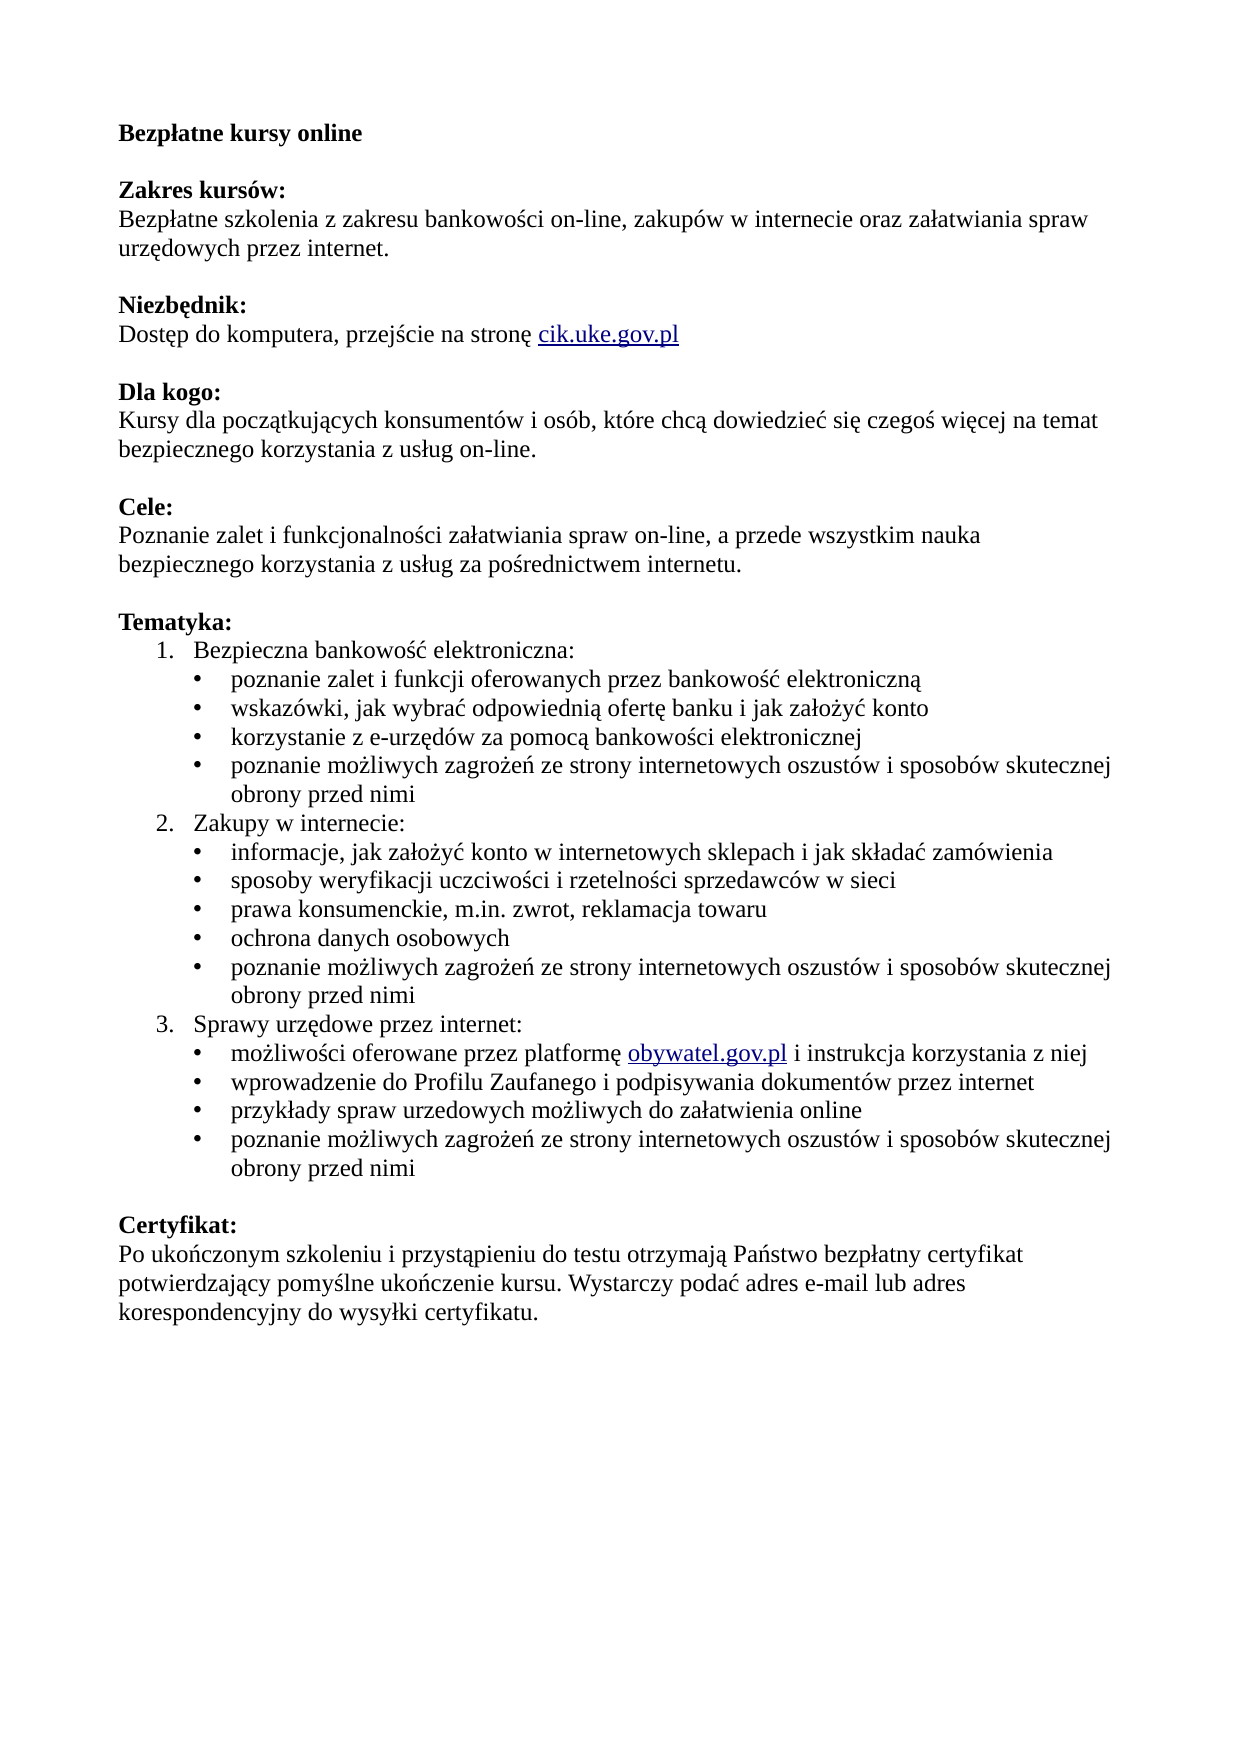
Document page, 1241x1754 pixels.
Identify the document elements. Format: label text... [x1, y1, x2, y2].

list możliwości oferowane przez platformę obywatel.gov.pl i instrukcja korzystania z niej [193, 1038, 1122, 1067]
text Niezbędnik: [118, 291, 1122, 319]
text Bezpłatne szkolenia z zakresu bankowości on-line, zakupów w internecie oraz załatwiania spraw urzędowych przez internet. [118, 204, 1122, 262]
text Certyfikat: [118, 1211, 1122, 1239]
list poznanie możliwych zagrożeń ze strony internetowych oszustów i sposobów skutecznej obrony przed nimi [193, 751, 1122, 808]
list wskazówki, jak wybrać odpowiednią ofertę banku i jak założyć konto [193, 693, 1122, 722]
list prawa konsumenckie, m.in. zwrot, reklamacja towaru [193, 894, 1122, 923]
list Zakupy w internecie: [156, 808, 1122, 837]
list poznanie możliwych zagrożeń ze strony internetowych oszustów i sposobów skutecznej obrony przed nimi [193, 1124, 1122, 1182]
text Poznanie zalet i funkcjonalności załatwiania spraw on-line, a przede wszystkim nauka bezpiecznego korzystania z usług za pośrednictwem internetu. [118, 521, 1122, 578]
list informacje, jak założyć konto w internetowych sklepach i jak składać zamówienia [193, 837, 1122, 866]
text Dla kogo: [118, 377, 1122, 406]
list Bezpieczna bankowość elektroniczna: [156, 636, 1122, 664]
text Zakres kursów: [118, 176, 1122, 204]
text Dostęp do komputera, przejście na stronę cik.uke.gov.pl [118, 319, 1122, 348]
text Cele: [118, 492, 1122, 521]
list poznanie zalet i funkcji oferowanych przez bankowość elektroniczną [193, 664, 1122, 693]
list sposoby weryfikacji uczciwości i rzetelności sprzedawców w sieci [193, 866, 1122, 894]
list korzystanie z e-urzędów za pomocą bankowości elektronicznej [193, 722, 1122, 751]
text Kursy dla początkujących konsumentów i osób, które chcą dowiedzieć się czegoś więcej na temat bezpiecznego korzystania z usług on-line. [118, 406, 1122, 463]
text Tematyka: [118, 607, 1122, 636]
list wprowadzenie do Profilu Zaufanego i podpisywania dokumentów przez internet [193, 1067, 1122, 1096]
list poznanie możliwych zagrożeń ze strony internetowych oszustów i sposobów skutecznej obrony przed nimi [193, 952, 1122, 1009]
text Po ukończonym szkoleniu i przystąpieniu do testu otrzymają Państwo bezpłatny certyfikat potwierdzający pomyślne ukończenie kursu. Wystarczy podać adres e-mail lub adres korespondencyjny do wysyłki certyfikatu. [118, 1239, 1122, 1326]
list Sprawy urzędowe przez internet: [156, 1009, 1122, 1038]
text Bezpłatne kursy online [118, 118, 1122, 147]
list przykłady spraw urzedowych możliwych do załatwienia online [193, 1096, 1122, 1124]
list ochrona danych osobowych [193, 923, 1122, 952]
